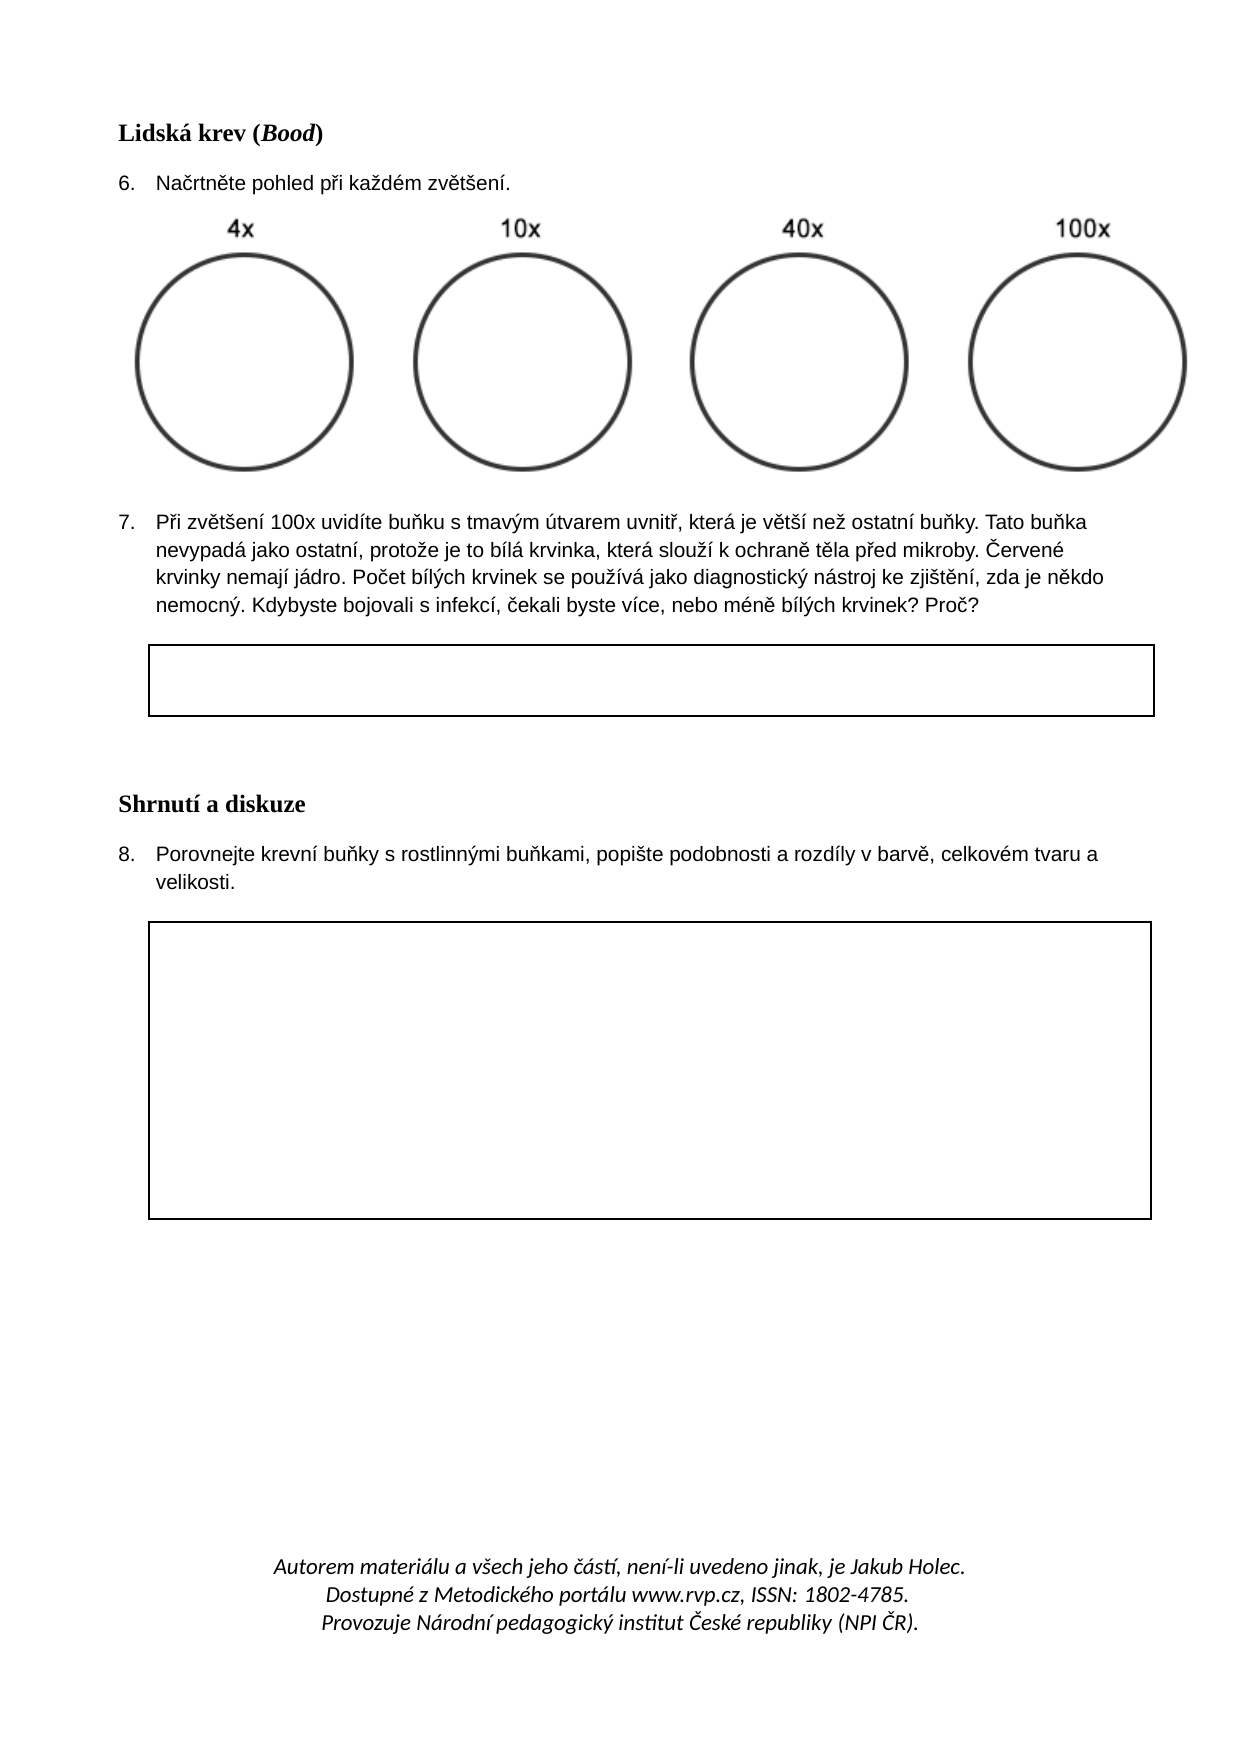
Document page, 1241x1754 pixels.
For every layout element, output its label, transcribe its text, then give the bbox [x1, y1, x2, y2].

picture [118, 198, 1206, 486]
text Lidská krev (Bood) [118, 118, 1122, 147]
text Shrnutí a diskuze [118, 789, 1122, 818]
table_header [150, 923, 1150, 1218]
table_header [150, 646, 1153, 715]
list Načrtněte pohled při každém zvětšení. [118, 171, 1122, 195]
list Při zvětšení 100x uvidíte buňku s tmavým útvarem uvnitř, která je větší než ostatní buňky. Tato buňka nevypadá jako ostatní, protože je to bílá krvinka, která slouží k ochraně těla před mikroby. Červené krvinky nemají jádro. Počet bílých krvinek se používá jako diagnostický nástroj ke zjištění, zda je někdo nemocný. Kdybyste bojovali s infekcí, čekali byste více, nebo méně bílých krvinek? Proč? [118, 510, 1122, 616]
list Porovnejte krevní buňky s rostlinnými buňkami, popište podobnosti a rozdíly v barvě, celkovém tvaru a velikosti. [118, 842, 1122, 894]
